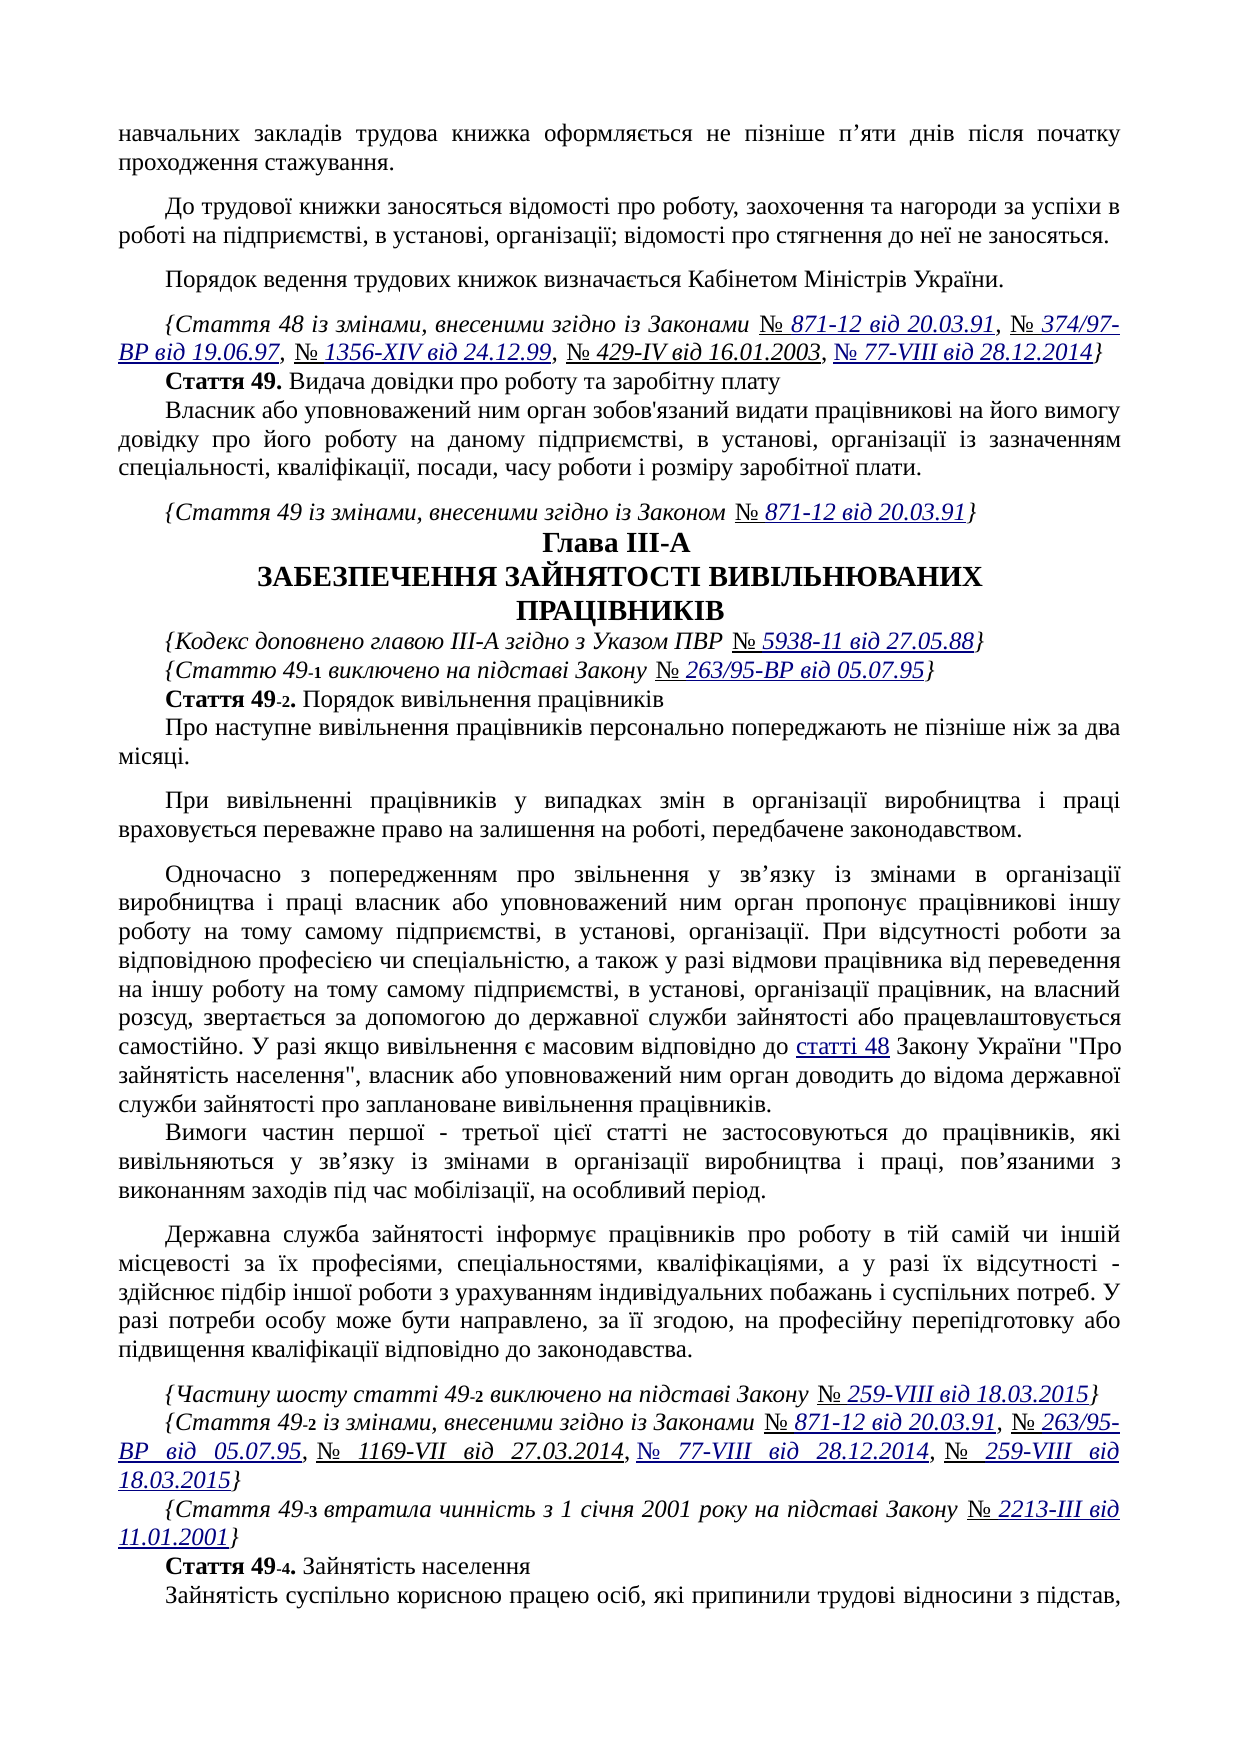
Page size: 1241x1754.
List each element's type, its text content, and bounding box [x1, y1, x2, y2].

text Стаття 49-2. Порядок вивільнення працівників [118, 684, 1122, 712]
text {Частину шосту статті 49-2 виключено на підставі Закону № 259-VIII від 18.03.2015} [118, 1379, 1122, 1407]
text Одночасно з попередженням про звільнення у зв’язку із змінами в організації виробництва і праці власник або уповноважений ним орган пропонує працівникові іншу роботу на тому самому підприємстві, в установі, організації. При відсутності роботи за відповідною професією чи спеціальністю, а також у разі відмови працівника від переведення на іншу роботу на тому самому підприємстві, в установі, організації працівник, на власний розсуд, звертається за допомогою до державної служби зайнятості або працевлаштовується самостійно. У разі якщо вивільнення є масовим відповідно до статті 48 Закону України "Про зайнятість населення", власник або уповноважений ним орган доводить до відома державної служби зайнятості про заплановане вивільнення працівників. [118, 859, 1122, 1117]
text Глава III-А ЗАБЕЗПЕЧЕННЯ ЗАЙНЯТОСТІ ВИВІЛЬНЮВАНИХ ПРАЦІВНИКІВ [165, 526, 1075, 626]
text Державна служба зайнятості інформує працівників про роботу в тій самій чи іншій місцевості за їх професіями, спеціальностями, кваліфікаціями, а у разі їх відсутності - здійснює підбір іншої роботи з урахуванням індивідуальних побажань і суспільних потреб. У разі потреби особу може бути направлено, за її згодою, на професійну перепідготовку або підвищення кваліфікації відповідно до законодавства. [118, 1219, 1122, 1363]
text Стаття 49. Видача довідки про роботу та заробітну плату [118, 366, 1122, 395]
text Порядок ведення трудових книжок визначається Кабінетом Міністрів України. [118, 264, 1122, 293]
text Стаття 49-4. Зайнятість населення [118, 1551, 1122, 1580]
text {Кодекс доповнено главою III-А згідно з Указом ПВР № 5938-11 від 27.05.88} [118, 626, 1122, 655]
text {Стаття 49 із змінами, внесеними згідно із Законом № 871-12 від 20.03.91} [118, 497, 1122, 526]
text Вимоги частин першої - третьої цієї статті не застосовуються до працівників, які вивільняються у зв’язку із змінами в організації виробництва і праці, пов’язаними з виконанням заходів під час мобілізації, на особливий період. [118, 1117, 1122, 1204]
text Власник або уповноважений ним орган зобов'язаний видати працівникові на його вимогу довідку про його роботу на даному підприємстві, в установі, організації із зазначенням спеціальності, кваліфікації, посади, часу роботи і розміру заробітної плати. [118, 395, 1122, 481]
text До трудової книжки заносяться відомості про роботу, заохочення та нагороди за успіхи в роботі на підприємстві, в установі, організації; відомості про стягнення до неї не заносяться. [118, 191, 1122, 249]
text {Стаття 48 із змінами, внесеними згідно із Законами № 871-12 від 20.03.91, № 374/97-ВР від 19.06.97, № 1356-XIV від 24.12.99, № 429-IV від 16.01.2003, № 77-VIII від 28.12.2014} [118, 309, 1122, 366]
text {Стаття 49-2 із змінами, внесеними згідно із Законами № 871-12 від 20.03.91, № 263/95-ВР від 05.07.95, № 1169-VII від 27.03.2014, № 77-VIII від 28.12.2014, № 259-VIII від 18.03.2015} [118, 1407, 1122, 1494]
text {Статтю 49-1 виключено на підставі Закону № 263/95-ВР від 05.07.95} [118, 655, 1122, 684]
text Про наступне вивільнення працівників персонально попереджають не пізніше ніж за два місяці. [118, 712, 1122, 770]
text навчальних закладів трудова книжка оформляється не пізніше п’яти днів після початку проходження стажування. [118, 118, 1122, 176]
text Зайнятість суспільно корисною працею осіб, які припинили трудові відносини з підстав, [118, 1580, 1122, 1609]
text При вивільненні працівників у випадках змін в організації виробництва і праці враховується переважне право на залишення на роботі, передбачене законодавством. [118, 786, 1122, 843]
text {Стаття 49-3 втратила чинність з 1 січня 2001 року на підставі Закону № 2213-III від 11.01.2001} [118, 1494, 1122, 1551]
